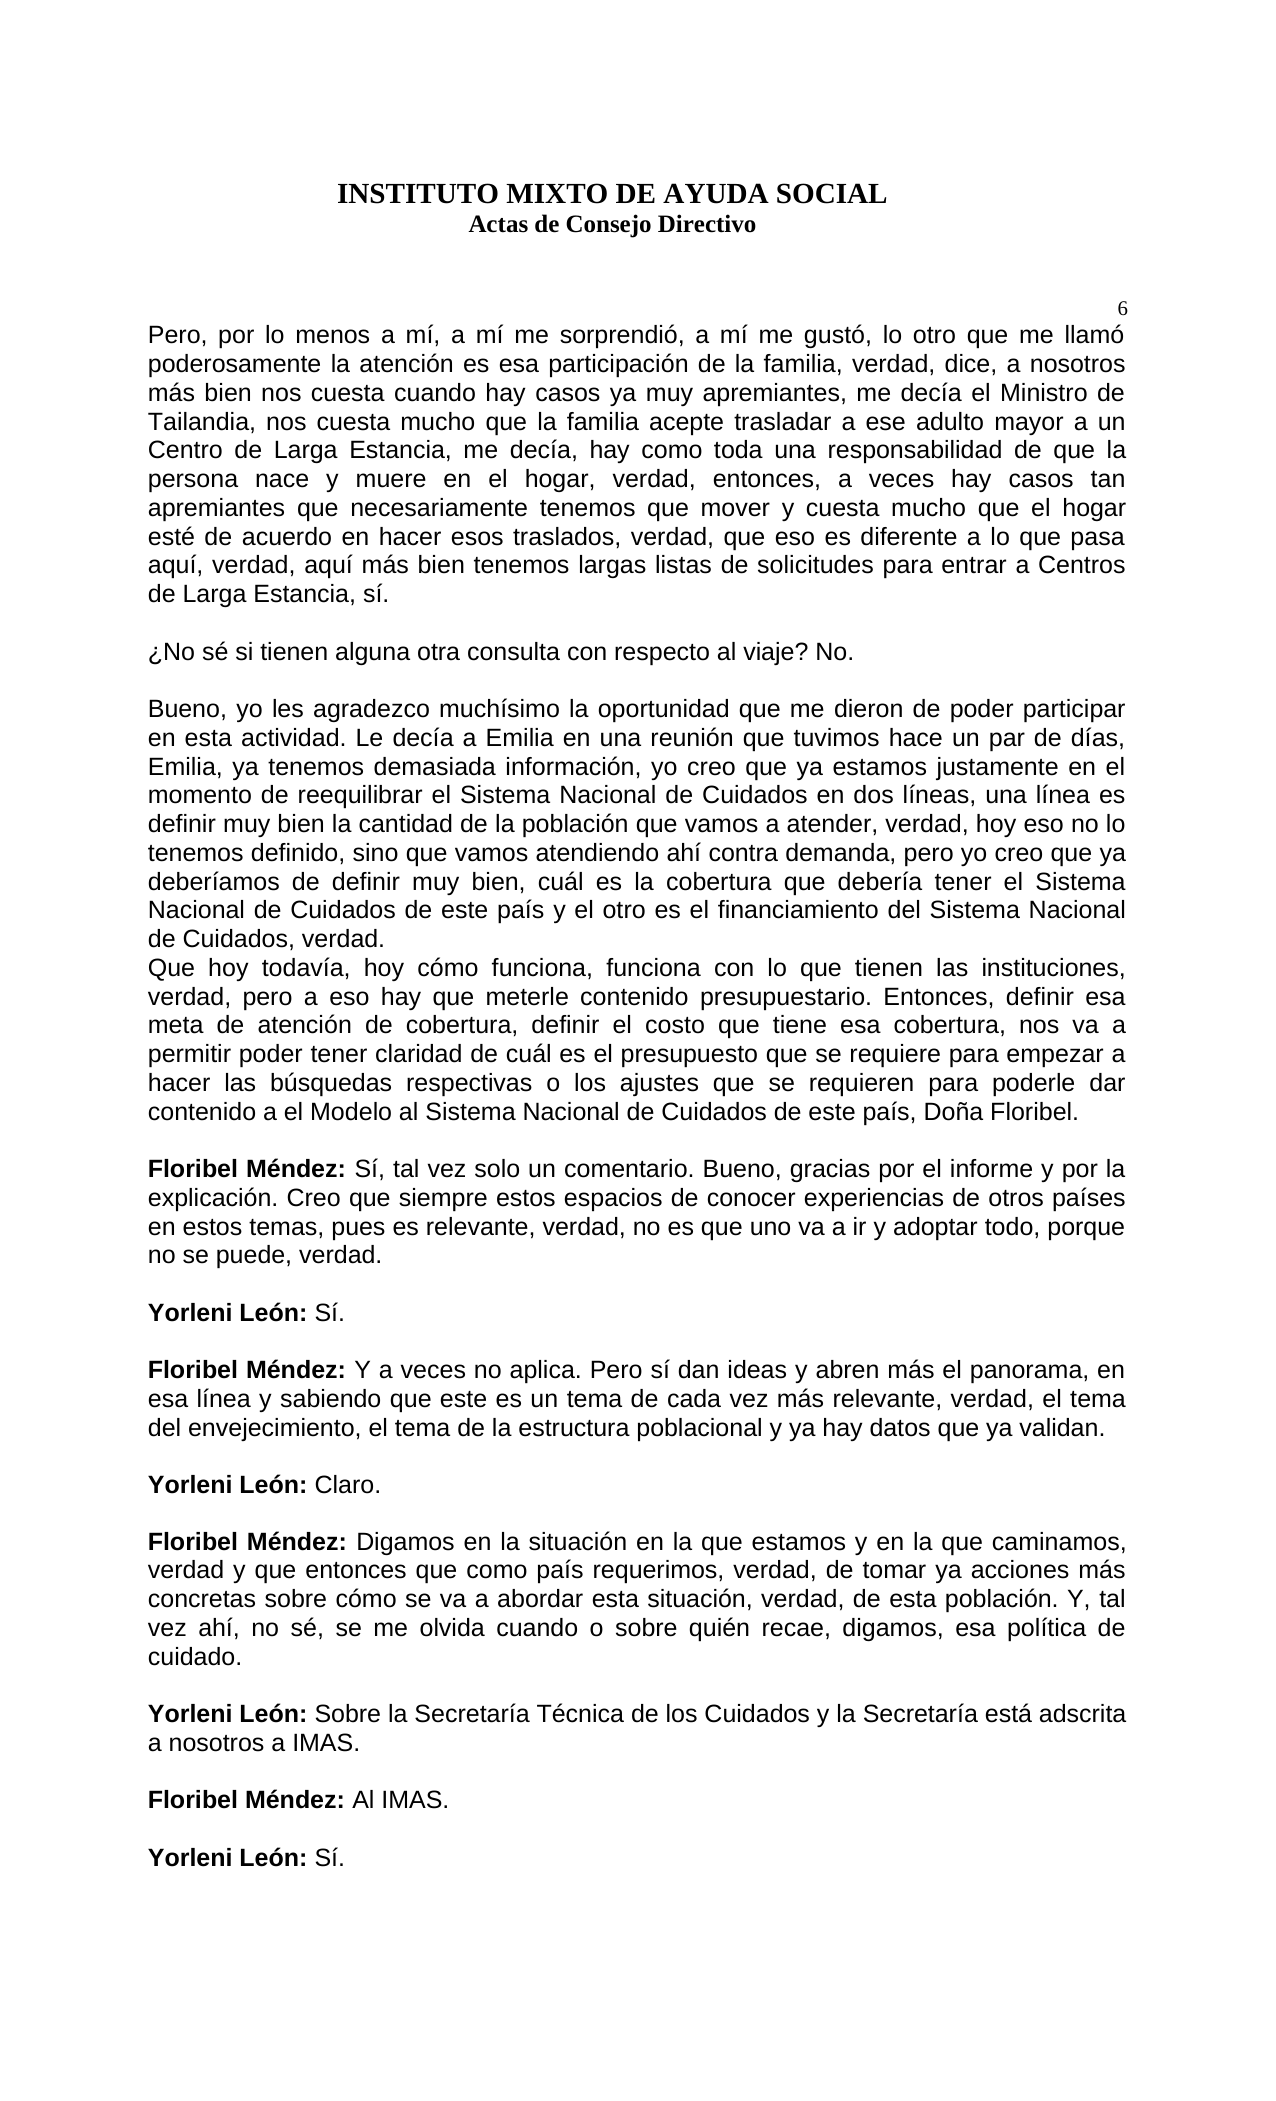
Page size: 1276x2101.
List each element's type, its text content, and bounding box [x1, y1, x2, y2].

text Yorleni León: Sí. [148, 1298, 1127, 1327]
text Pero, por lo menos a mí, a mí me sorprendió, a mí me gustó, lo otro que me llamó poderosamente la atención es esa participación de la familia, verdad, dice, a nosotros más bien nos cuesta cuando hay casos ya muy apremiantes, me decía el Ministro de Tailandia, nos cuesta mucho que la familia acepte trasladar a ese adulto mayor a un Centro de Larga Estancia, me decía, hay como toda una responsabilidad de que la persona nace y muere en el hogar, verdad, entonces, a veces hay casos tan apremiantes que necesariamente tenemos que mover y cuesta mucho que el hogar esté de acuerdo en hacer esos traslados, verdad, que eso es diferente a lo que pasa aquí, verdad, aquí más bien tenemos largas listas de solicitudes para entrar a Centros de Larga Estancia, sí. [148, 320, 1127, 608]
text Floribel Méndez: Al IMAS. [148, 1757, 1127, 1814]
text Yorleni León: Sí. [148, 1843, 1127, 1872]
text ¿No sé si tienen alguna otra consulta con respecto al viaje? No. [148, 637, 1127, 665]
text Yorleni León: Sobre la Secretaría Técnica de los Cuidados y la Secretaría está adscrita a nosotros a IMAS. [148, 1699, 1127, 1757]
text Yorleni León: Claro. [148, 1442, 1127, 1499]
text Bueno, yo les agradezco muchísimo la oportunidad que me dieron de poder participar en esta actividad. Le decía a Emilia en una reunión que tuvimos hace un par de días, Emilia, ya tenemos demasiada información, yo creo que ya estamos justamente en el momento de reequilibrar el Sistema Nacional de Cuidados en dos líneas, una línea es definir muy bien la cantidad de la población que vamos a atender, verdad, hoy eso no lo tenemos definido, sino que vamos atendiendo ahí contra demanda, pero yo creo que ya deberíamos de definir muy bien, cuál es la cobertura que debería tener el Sistema Nacional de Cuidados de este país y el otro es el financiamiento del Sistema Nacional de Cuidados, verdad. [148, 694, 1127, 953]
text Floribel Méndez: Sí, tal vez solo un comentario. Bueno, gracias por el informe y por la explicación. Creo que siempre estos espacios de conocer experiencias de otros países en estos temas, pues es relevante, verdad, no es que uno va a ir y adoptar todo, porque no se puede, verdad. [148, 1125, 1127, 1269]
text Que hoy todavía, hoy cómo funciona, funciona con lo que tienen las instituciones, verdad, pero a eso hay que meterle contenido presupuestario. Entonces, definir esa meta de atención de cobertura, definir el costo que tiene esa cobertura, nos va a permitir poder tener claridad de cuál es el presupuesto que se requiere para empezar a hacer las búsquedas respectivas o los ajustes que se requieren para poderle dar contenido a el Modelo al Sistema Nacional de Cuidados de este país, Doña Floribel. [148, 953, 1127, 1125]
text Floribel Méndez: Digamos en la situación en la que estamos y en la que caminamos, verdad y que entonces que como país requerimos, verdad, de tomar ya acciones más concretas sobre cómo se va a abordar esta situación, verdad, de esta población. Y, tal vez ahí, no sé, se me olvida cuando o sobre quién recae, digamos, esa política de cuidado. [148, 1527, 1127, 1671]
text Floribel Méndez: Y a veces no aplica. Pero sí dan ideas y abren más el panorama, en esa línea y sabiendo que este es un tema de cada vez más relevante, verdad, el tema del envejecimiento, el tema de la estructura poblacional y ya hay datos que ya validan. [148, 1355, 1127, 1442]
